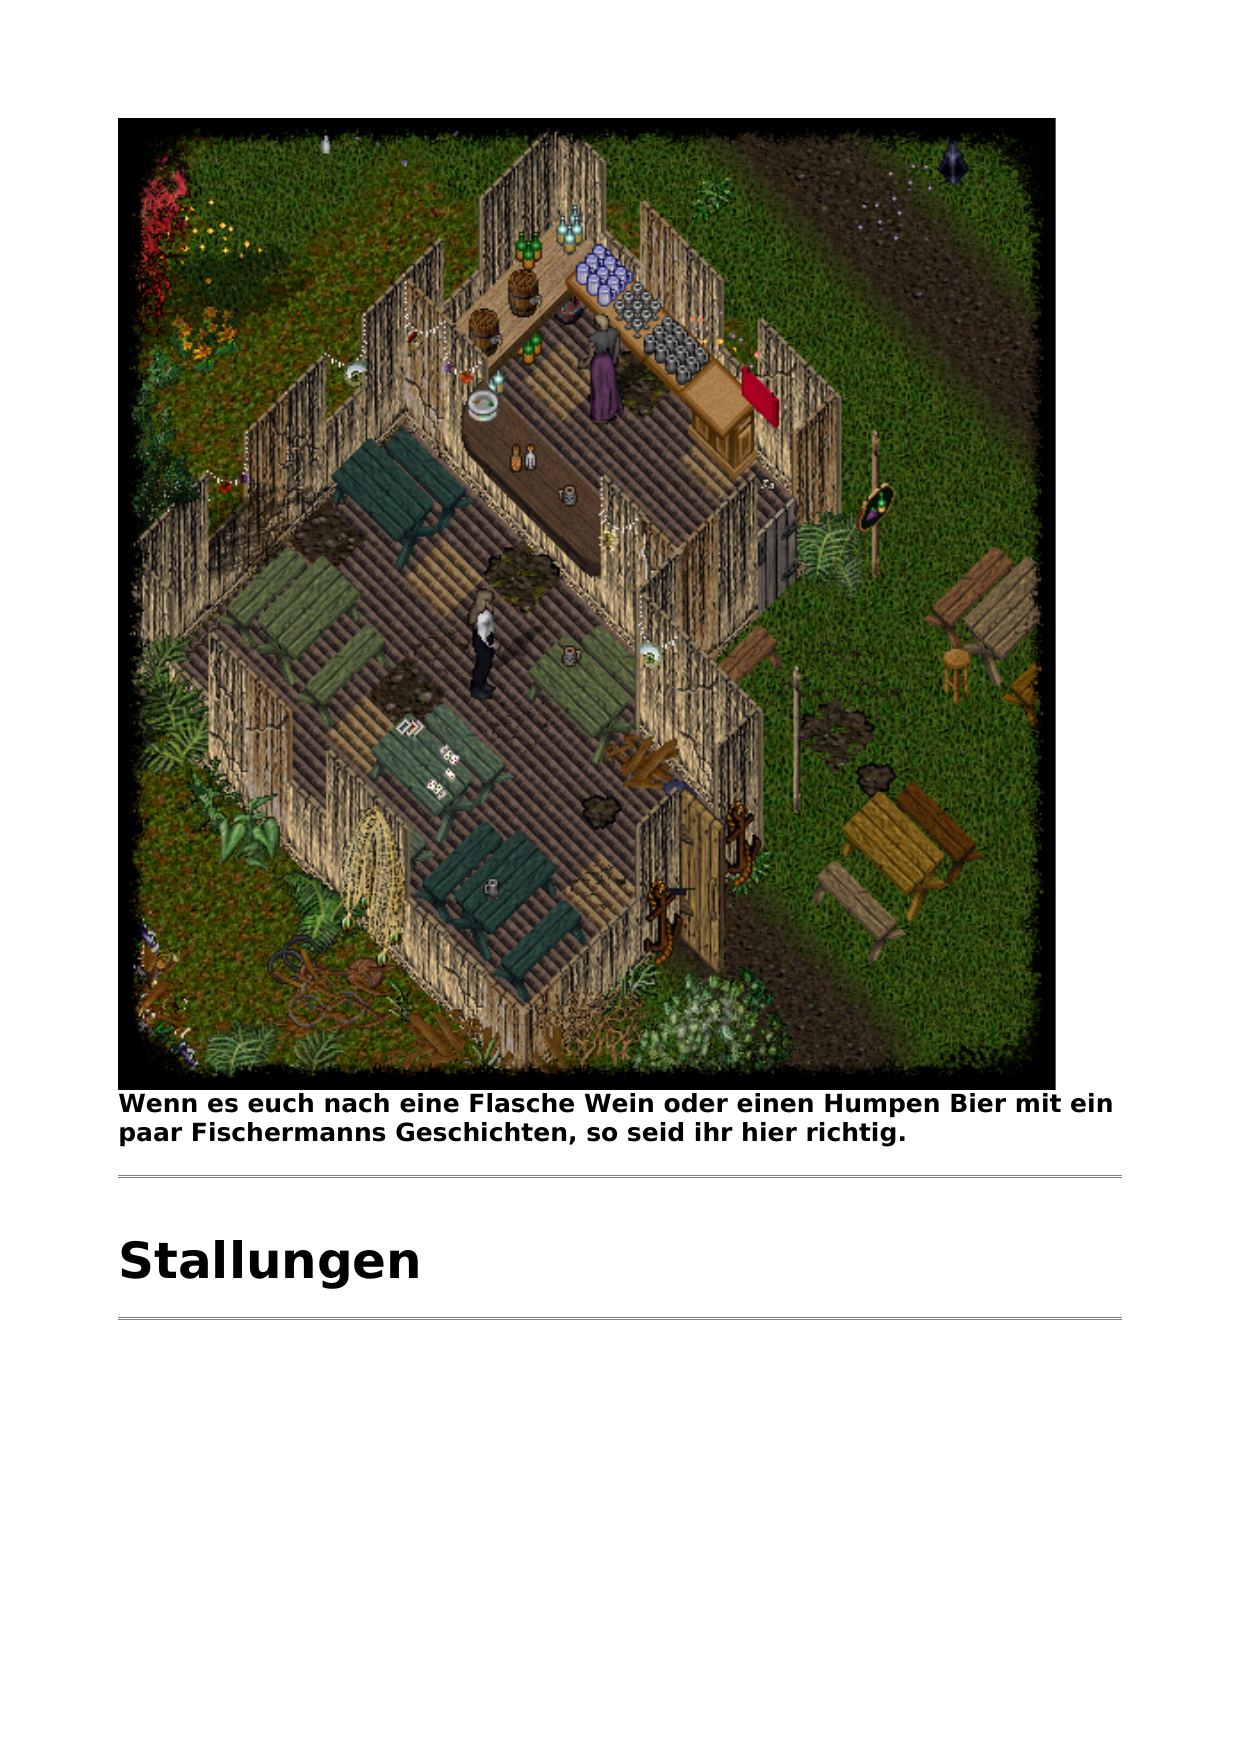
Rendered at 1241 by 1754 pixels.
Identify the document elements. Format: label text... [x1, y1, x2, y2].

text Wenn es euch nach eine Flasche Wein oder einen Humpen Bier mit ein paar Fischermanns Geschichten, so seid ihr hier richtig. [118, 160, 1122, 1148]
picture [118, 118, 1056, 1090]
subtitle Stallungen [118, 1232, 1122, 1290]
